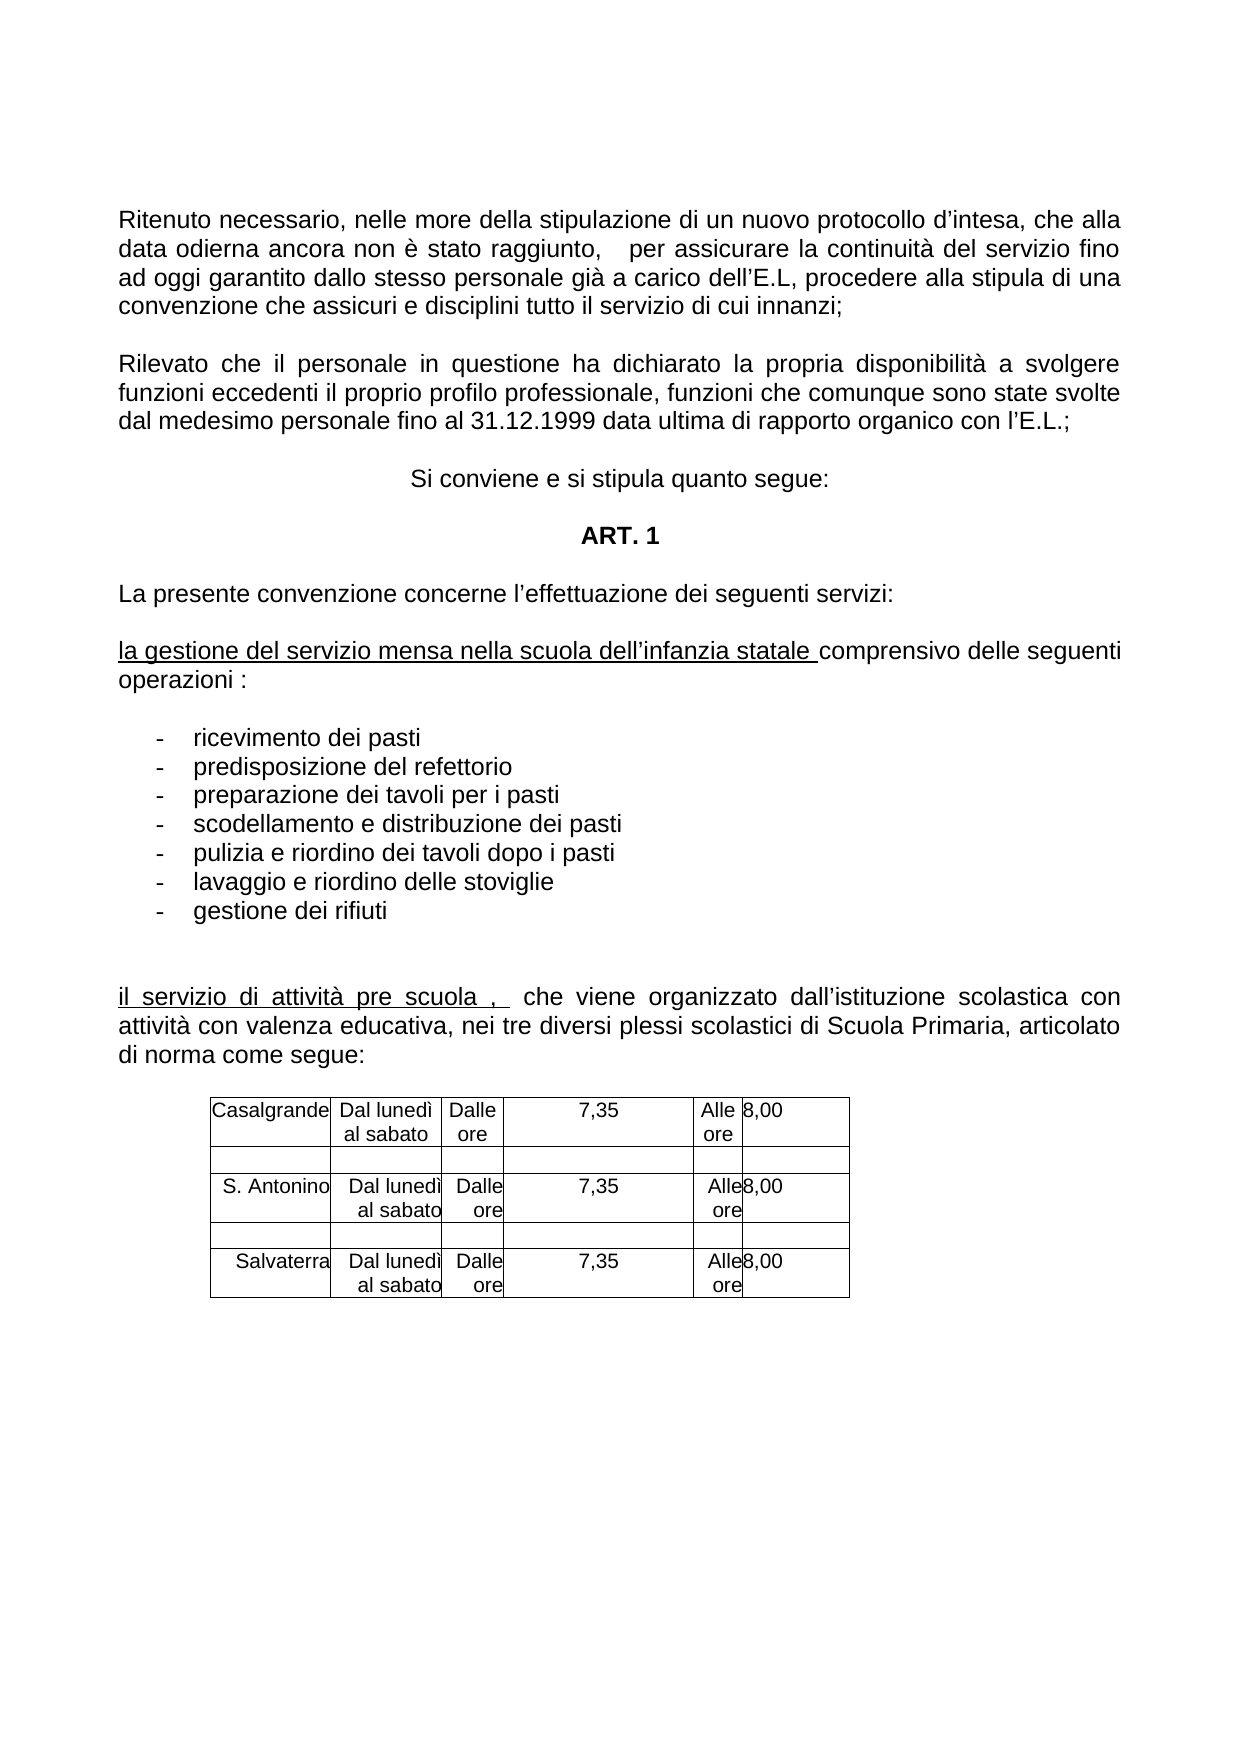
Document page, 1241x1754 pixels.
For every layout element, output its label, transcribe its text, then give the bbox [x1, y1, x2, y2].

table_cell [442, 1223, 503, 1248]
list gestione dei rifiuti [156, 896, 1122, 924]
table_header 8,00 [743, 1098, 849, 1146]
list pulizia e riordino dei tavoli dopo i pasti [156, 838, 1122, 867]
table_cell [694, 1147, 742, 1173]
table_cell [211, 1147, 330, 1173]
table_cell Alle ore [694, 1174, 742, 1222]
table_cell S. Antonino [211, 1174, 330, 1222]
table_header 7,35 [504, 1098, 693, 1146]
table_cell Dal lunedì al sabato [331, 1249, 441, 1297]
table_cell [504, 1223, 693, 1248]
text La presente convenzione concerne l’effettuazione dei seguenti servizi: [118, 579, 1122, 608]
table_header Dalle ore [442, 1098, 503, 1146]
text il servizio di attività pre scuola , che viene organizzato dall’istituzione scolastica con attività con valenza educativa, nei tre diversi plessi scolastici di Scuola Primaria, articolato di norma come segue: [118, 982, 1122, 1068]
list preparazione dei tavoli per i pasti [156, 780, 1122, 809]
table_cell Dal lunedì al sabato [331, 1174, 441, 1222]
table_cell [694, 1223, 742, 1248]
list ricevimento dei pasti [156, 723, 1122, 751]
table_cell [442, 1147, 503, 1173]
table_cell Dalle ore [442, 1249, 503, 1297]
table_header Alle ore [694, 1098, 742, 1146]
list scodellamento e distribuzione dei pasti [156, 809, 1122, 838]
table_cell [743, 1223, 849, 1248]
table_cell 7,35 [504, 1174, 693, 1222]
table_cell [211, 1223, 330, 1248]
table_cell [331, 1223, 441, 1248]
table_cell Alle ore [694, 1249, 742, 1297]
table_header Casalgrande [211, 1098, 330, 1146]
table_cell [331, 1147, 441, 1173]
table_cell Salvaterra [211, 1249, 330, 1297]
text Rilevato che il personale in questione ha dichiarato la propria disponibilità a svolgere funzioni eccedenti il proprio profilo professionale, funzioni che comunque sono state svolte dal medesimo personale fino al 31.12.1999 data ultima di rapporto organico con l’E.L.; [118, 349, 1122, 435]
text Si conviene e si stipula quanto segue: [118, 464, 1122, 493]
list predisposizione del refettorio [156, 751, 1122, 780]
table_cell [504, 1147, 693, 1173]
table_cell 8,00 [743, 1249, 849, 1297]
table_cell Dalle ore [442, 1174, 503, 1222]
table_cell 7,35 [504, 1249, 693, 1297]
text Ritenuto necessario, nelle more della stipulazione di un nuovo protocollo d’intesa, che alla data odierna ancora non è stato raggiunto, per assicurare la continuità del servizio fino ad oggi garantito dallo stesso personale già a carico dell’E.L, procedere alla stipula di una convenzione che assicuri e disciplini tutto il servizio di cui innanzi; [118, 205, 1122, 320]
list lavaggio e riordino delle stoviglie [156, 867, 1122, 896]
table_cell [743, 1147, 849, 1173]
table_cell 8,00 [743, 1174, 849, 1222]
text la gestione del servizio mensa nella scuola dell’infanzia statale comprensivo delle seguenti operazioni : [118, 636, 1122, 694]
table_header Dal lunedì al sabato [331, 1098, 441, 1146]
subtitle ART. 1 [118, 521, 1122, 550]
